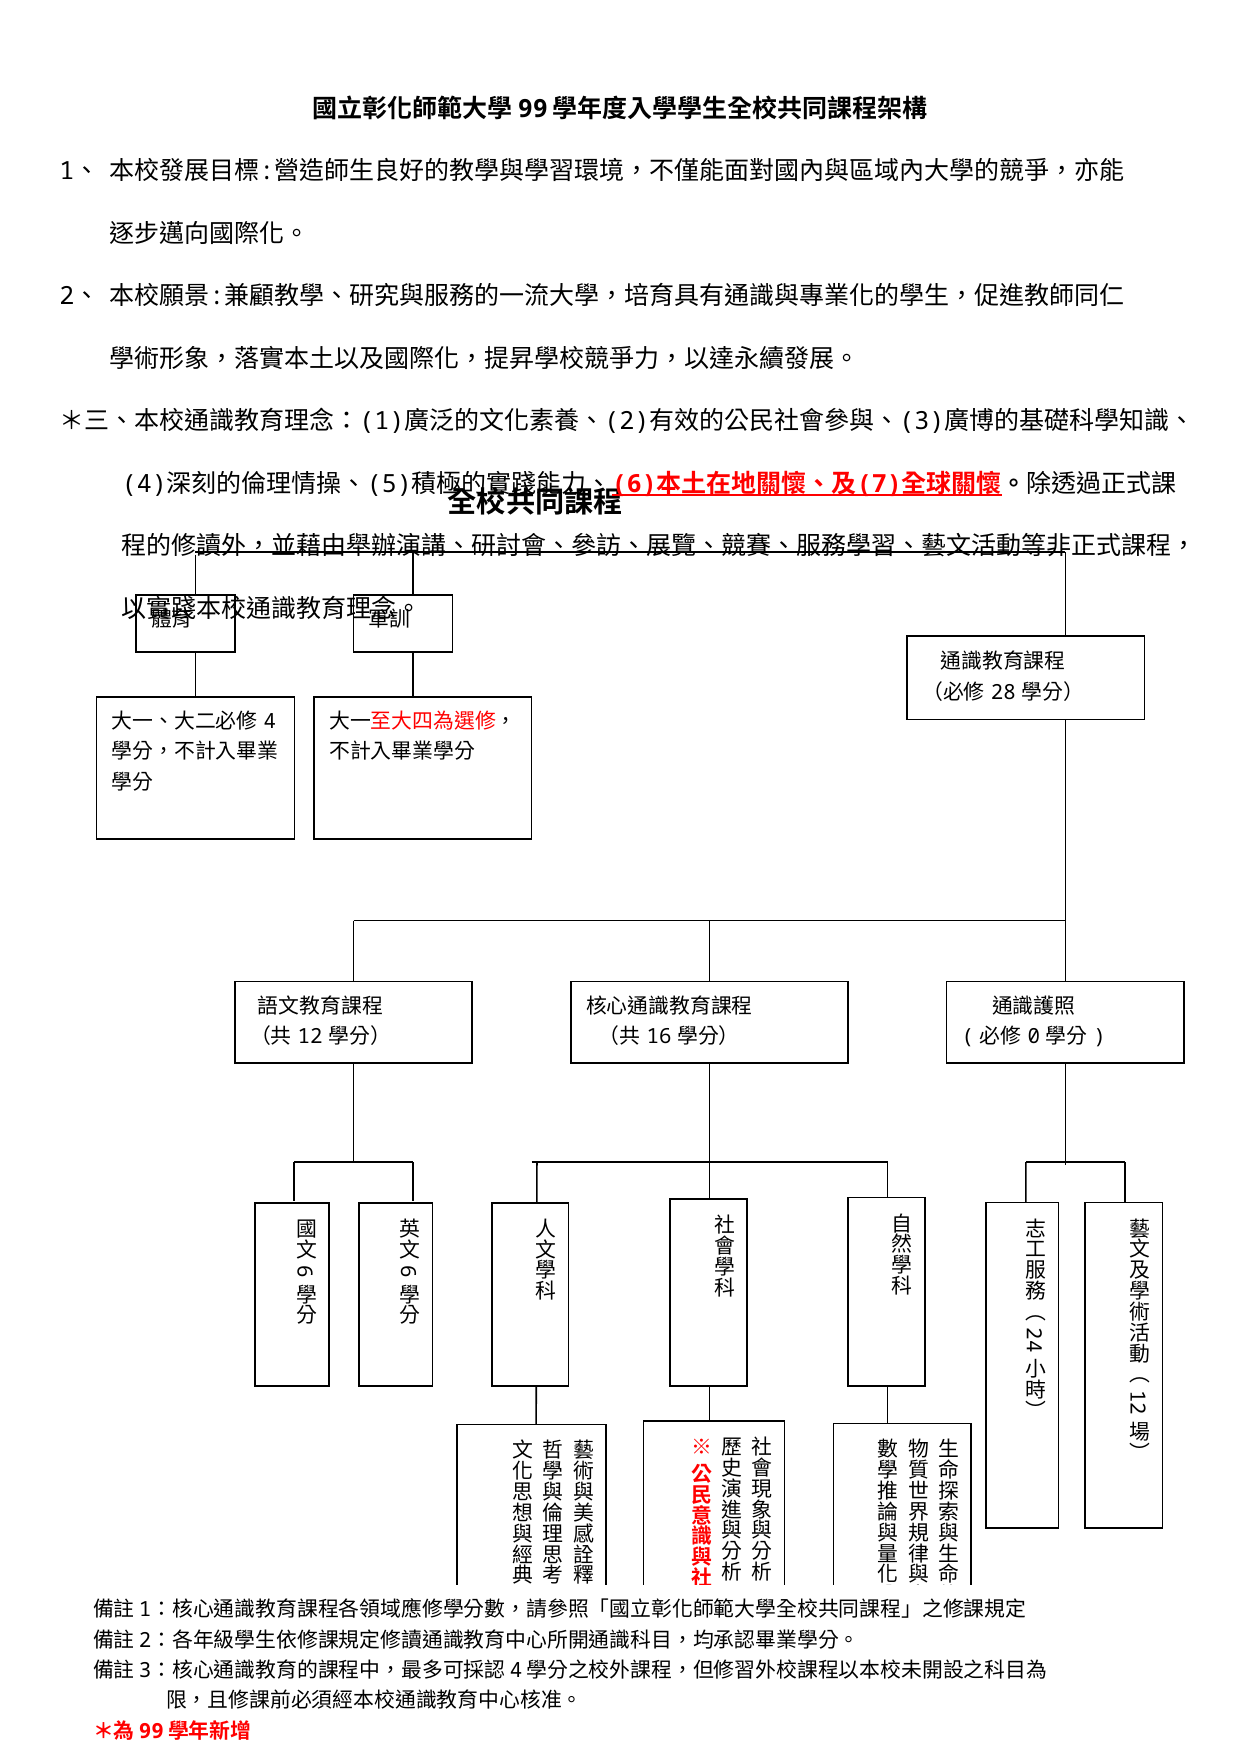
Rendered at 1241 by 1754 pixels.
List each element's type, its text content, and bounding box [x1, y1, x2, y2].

text 備註3：核心通識教育的課程中，最多可採認4學分之校外課程，但修習外校課程以本校未開設之科目為限，且修課前必須經本校通識教育中心核准。 [93, 1653, 1057, 1714]
text 備註2：各年級學生依修課規定修讀通識教育中心所開通識科目，均承認畢業學分。 [93, 1623, 1057, 1653]
list 本校願景:兼顧教學、研究與服務的一流大學，培育具有通識與專業化的學生，促進教師同仁 [59, 252, 1181, 314]
text ＊為99學年新增 [93, 1714, 1057, 1744]
text ＊三、本校通識教育理念：(1)廣泛的文化素養、(2)有效的公民社會參與、(3)廣博的基礎科學知識、(4)深刻的倫理情操、(5)積極的實踐能力、(6)本土在地關懷、及(7)全球關懷。除透過正式課程的修讀外，並藉由舉辦演講、研討會、參訪、展覽、競賽、服務學習、藝文活動等非正式課程，以實踐本校通識教育理念。 [414, 553, 1065, 627]
text 國立彰化師範大學99學年度入學學生全校共同課程架構 [59, 64, 1181, 127]
text 備註1：核心通識教育課程各領域應修學分數，請參照「國立彰化師範大學全校共同課程」之修課規定 [93, 1593, 1057, 1623]
text ＊三、本校通識教育理念：(1)廣泛的文化素養、(2)有效的公民社會參與、(3)廣博的基礎科學知識、(4)深刻的倫理情操、(5)積極的實踐能力、(6)本土在地關懷、及(7)全球關懷。除透過正式課程的修讀外，並藉由舉辦演講、研討會、參訪、展覽、競賽、服務學習、藝文活動等非正式課程，以實踐本校通識教育理念。 [59, 377, 1181, 627]
text 學術形象，落實本土以及國際化，提昇學校競爭力，以達永續發展。 [59, 314, 1181, 377]
text 逐步邁向國際化。 [59, 189, 1181, 252]
text ＊三、本校通識教育理念：(1)廣泛的文化素養、(2)有效的公民社會參與、(3)廣博的基礎科學知識、(4)深刻的倫理情操、(5)積極的實踐能力、(6)本土在地關懷、及(7)全球關懷。除透過正式課程的修讀外，並藉由舉辦演講、研討會、參訪、展覽、競賽、服務學習、藝文活動等非正式課程，以實踐本校通識教育理念。 [78, 1585, 1072, 1754]
list 本校發展目標:營造師生良好的教學與學習環境，不僅能面對國內與區域內大學的競爭，亦能 [59, 127, 1181, 189]
